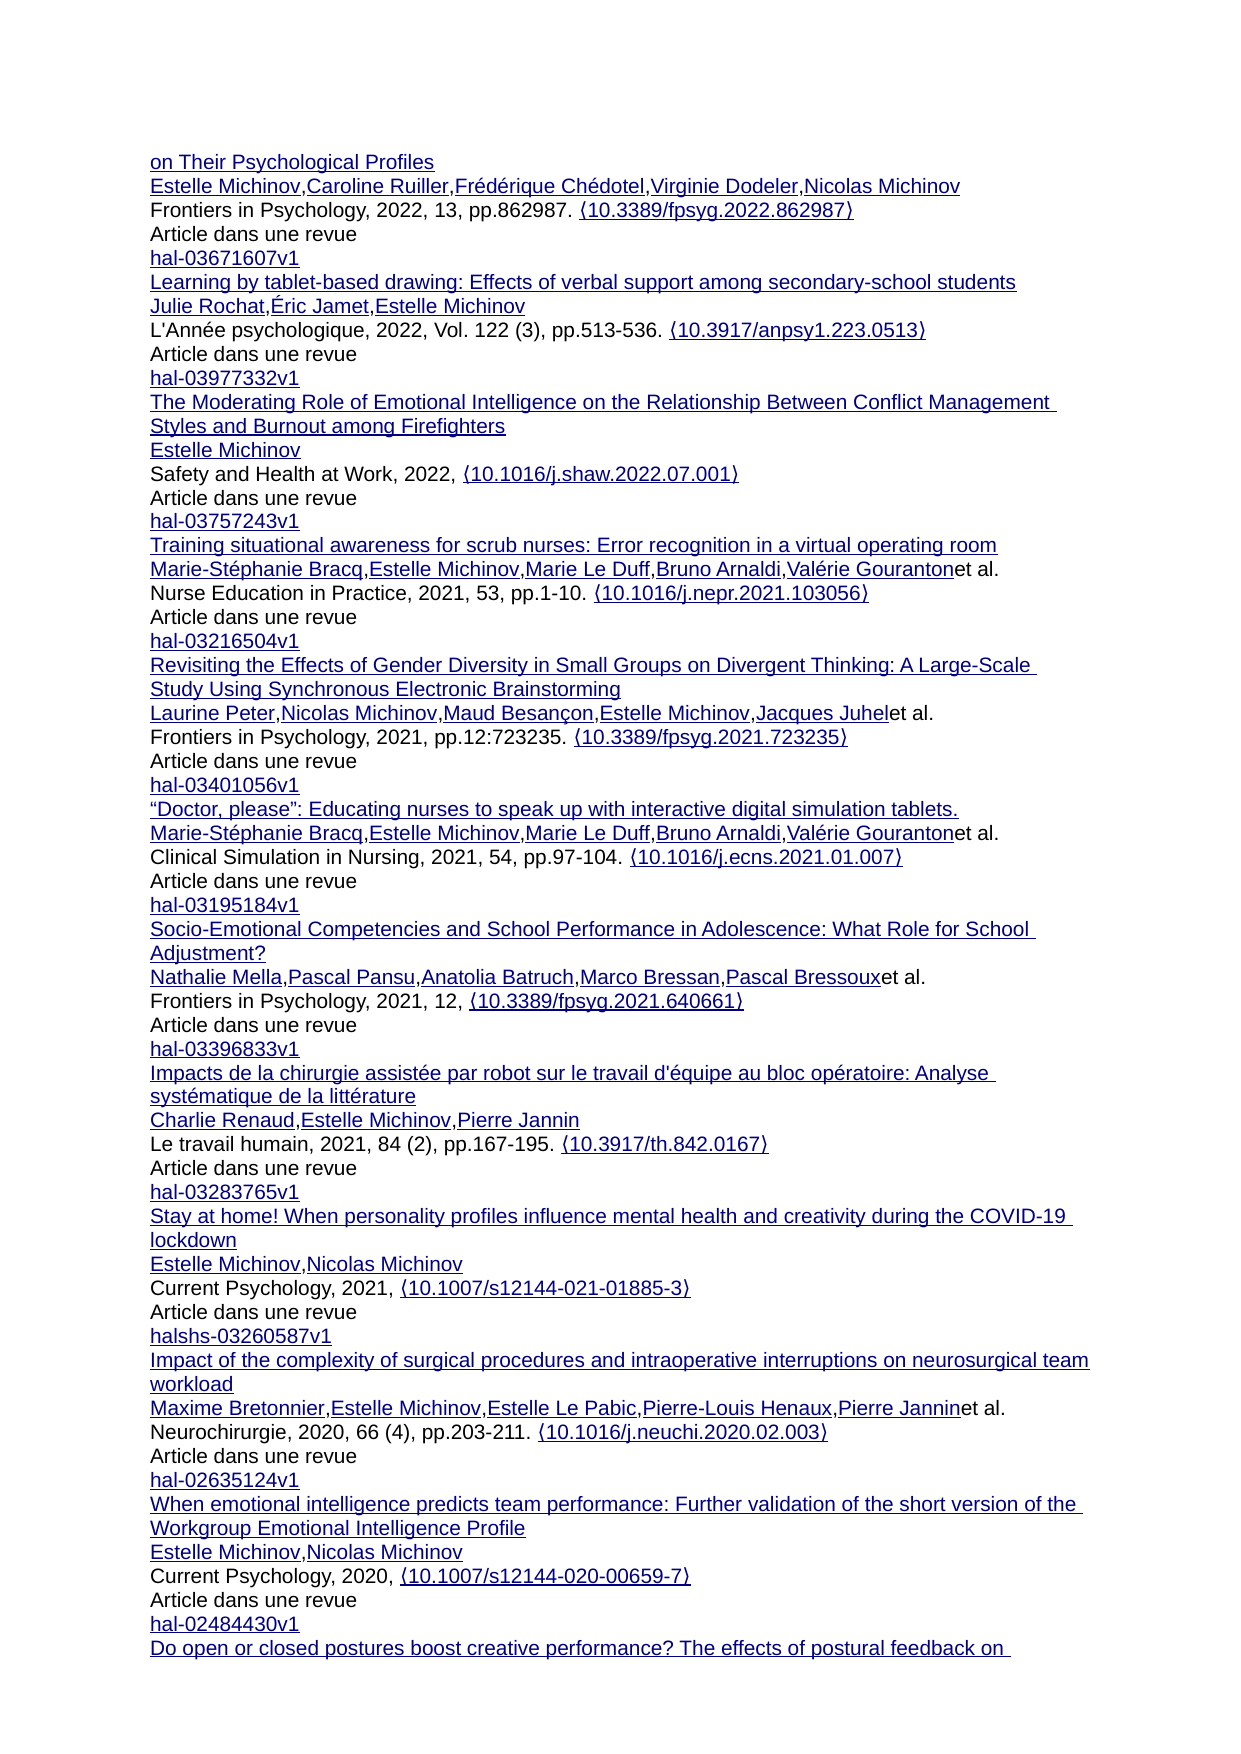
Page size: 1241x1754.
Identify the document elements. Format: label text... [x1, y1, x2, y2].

table_cell workload Maxime Bretonnier,Estelle Michinov,Estelle Le Pabic,Pierre-Louis Henaux,Pierre Janninet al. Neurochirurgie, 2020, 66 (4), pp.203-211. ⟨10.1016/j.neuchi.2020.02.003⟩ Article dans une revue hal-02635124v1 [150, 1370, 1090, 1492]
table_cell “Doctor, please”: Educating nurses to speak up with interactive digital simulation tablets. Marie-Stéphanie Bracq,Estelle Michinov,Marie Le Duff,Bruno Arnaldi,Valérie Gourantonet al. Clinical Simulation in Nursing, 2021, 54, pp.97-104. ⟨10.1016/j.ecns.2021.01.007⟩ Article dans une revue hal-03195184v1 [150, 797, 1090, 917]
table_cell Learning by tablet-based drawing: Effects of verbal support among secondary-school students Julie Rochat,Éric Jamet,Estelle Michinov L'Année psychologique, 2022, Vol. 122 (3), pp.513-536. ⟨10.3917/anpsy1.223.0513⟩ Article dans une revue hal-03977332v1 [150, 270, 1090, 389]
table_cell When emotional intelligence predicts team performance: Further validation of the short version of the Workgroup Emotional Intelligence Profile Estelle Michinov,Nicolas Michinov Current Psychology, 2020, ⟨10.1007/s12144-020-00659-7⟩ Article dans une revue hal-02484430v1 [150, 1492, 1090, 1635]
table_cell Impact of the complexity of surgical procedures and intraoperative interruptions on neurosurgical team [150, 1348, 1090, 1369]
table_cell Training situational awareness for scrub nurses: Error recognition in a virtual operating room Marie-Stéphanie Bracq,Estelle Michinov,Marie Le Duff,Bruno Arnaldi,Valérie Gourantonet al. Nurse Education in Practice, 2021, 53, pp.1-10. ⟨10.1016/j.nepr.2021.103056⟩ Article dans une revue hal-03216504v1 [150, 533, 1090, 653]
table_cell The Moderating Role of Emotional Intelligence on the Relationship Between Conflict Management Styles and Burnout among Firefighters Estelle Michinov Safety and Health at Work, 2022, ⟨10.1016/j.shaw.2022.07.001⟩ Article dans une revue hal-03757243v1 [150, 390, 1090, 533]
table_cell on Their Psychological Profiles Estelle Michinov,Caroline Ruiller,Frédérique Chédotel,Virginie Dodeler,Nicolas Michinov Frontiers in Psychology, 2022, 13, pp.862987. ⟨10.3389/fpsyg.2022.862987⟩ Article dans une revue hal-03671607v1 [150, 150, 1090, 270]
table_cell Socio-Emotional Competencies and School Performance in Adolescence: What Role for School Adjustment? Nathalie Mella,Pascal Pansu,Anatolia Batruch,Marco Bressan,Pascal Bressouxet al. Frontiers in Psychology, 2021, 12, ⟨10.3389/fpsyg.2021.640661⟩ Article dans une revue hal-03396833v1 [150, 917, 1090, 1060]
table_cell Revisiting the Effects of Gender Diversity in Small Groups on Divergent Thinking: A Large-Scale Study Using Synchronous Electronic Brainstorming Laurine Peter,Nicolas Michinov,Maud Besançon,Estelle Michinov,Jacques Juhelet al. Frontiers in Psychology, 2021, pp.12:723235. ⟨10.3389/fpsyg.2021.723235⟩ Article dans une revue hal-03401056v1 [150, 653, 1090, 797]
table_cell Stay at home! When personality profiles influence mental health and creativity during the COVID-19 lockdown Estelle Michinov,Nicolas Michinov Current Psychology, 2021, ⟨10.1007/s12144-021-01885-3⟩ Article dans une revue halshs-03260587v1 [150, 1204, 1090, 1348]
table_cell Do open or closed postures boost creative performance? The effects of postural feedback on [150, 1635, 1090, 1659]
table_cell Impacts de la chirurgie assistée par robot sur le travail d'équipe au bloc opératoire: Analyse systématique de la littérature Charlie Renaud,Estelle Michinov,Pierre Jannin Le travail humain, 2021, 84 (2), pp.167-195. ⟨10.3917/th.842.0167⟩ Article dans une revue hal-03283765v1 [150, 1060, 1090, 1204]
